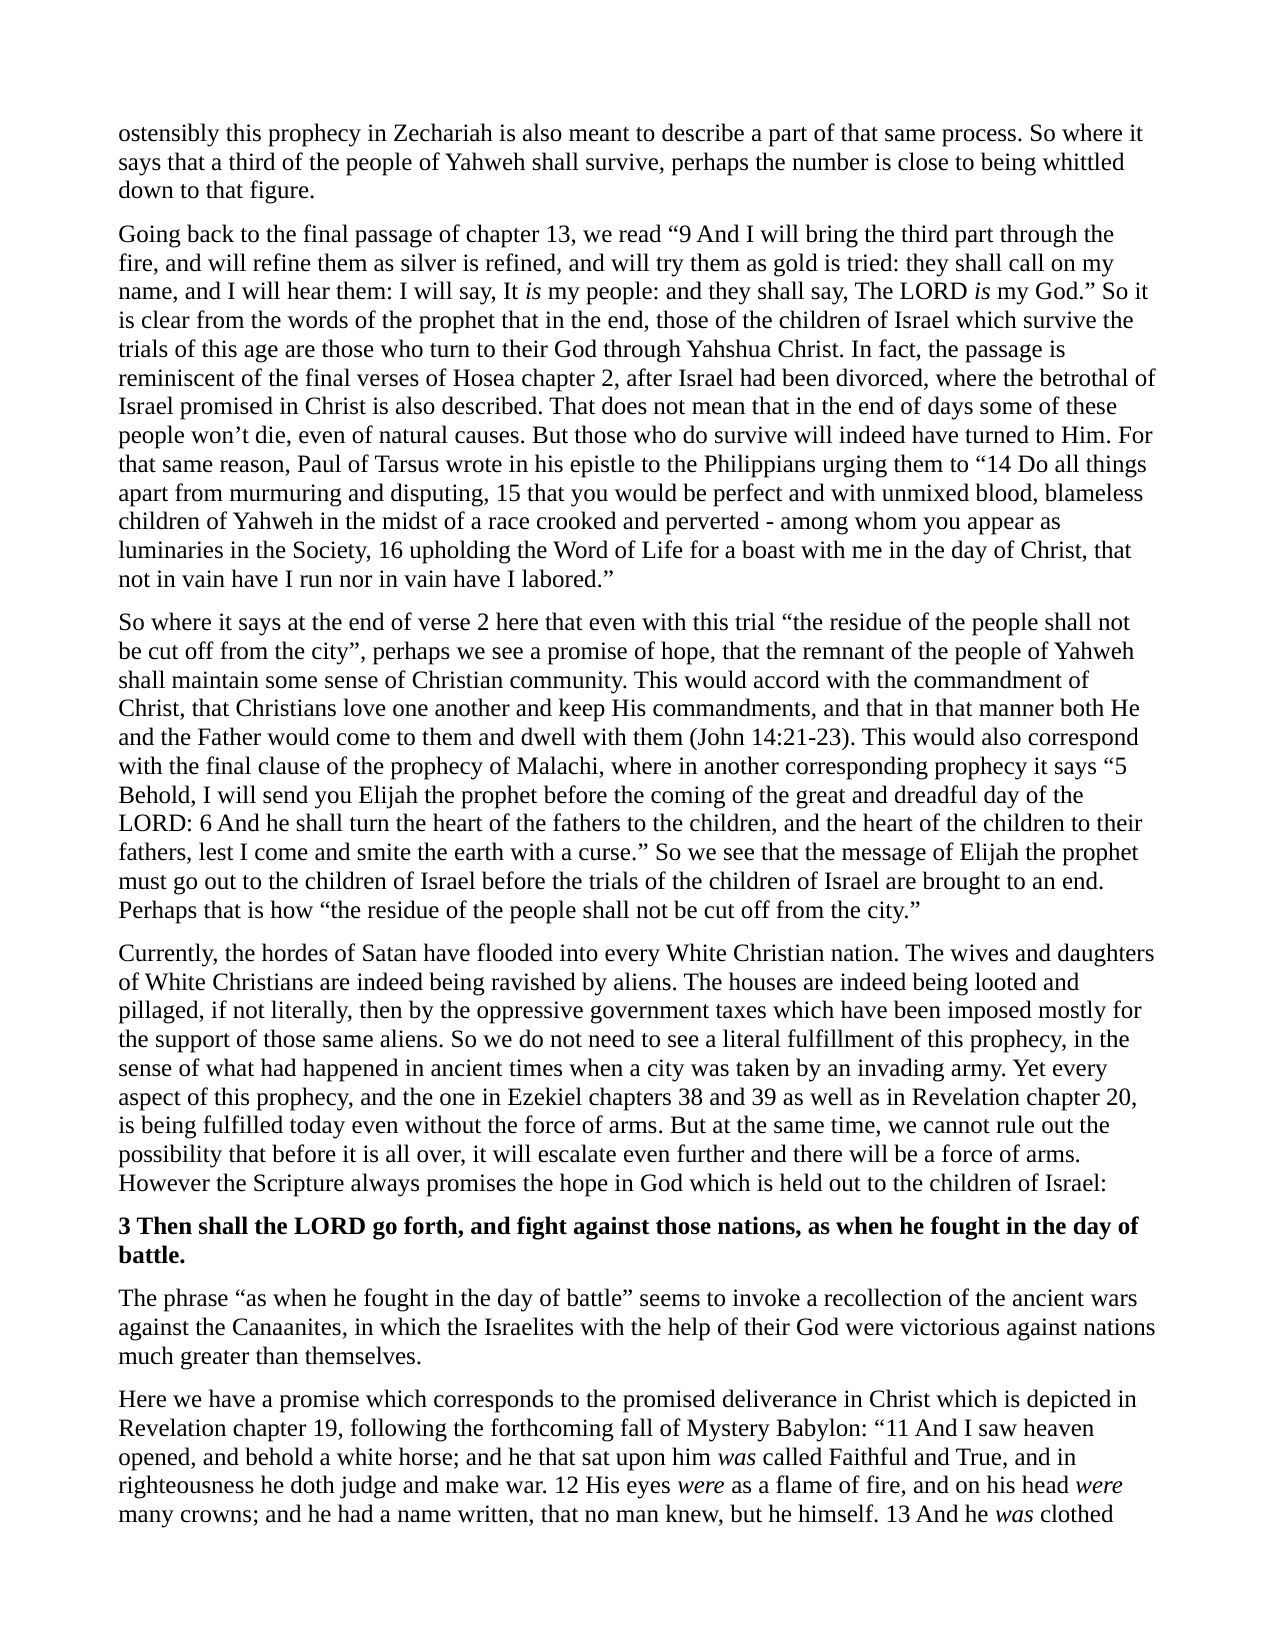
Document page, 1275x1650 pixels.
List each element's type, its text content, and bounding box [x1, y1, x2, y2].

text ostensibly this prophecy in Zechariah is also meant to describe a part of that same process. So where it says that a third of the people of Yahweh shall survive, perhaps the number is close to being whittled down to that figure. [118, 118, 1157, 204]
text Going back to the final passage of chapter 13, we read “9 And I will bring the third part through the fire, and will refine them as silver is refined, and will try them as gold is tried: they shall call on my name, and I will hear them: I will say, It is my people: and they shall say, The LORD is my God.” So it is clear from the words of the prophet that in the end, those of the children of Israel which survive the trials of this age are those who turn to their God through Yahshua Christ. In fact, the passage is reminiscent of the final verses of Hosea chapter 2, after Israel had been divorced, where the betrothal of Israel promised in Christ is also described. That does not mean that in the end of days some of these people won’t die, even of natural causes. But those who do survive will indeed have turned to Him. For that same reason, Paul of Tarsus wrote in his epistle to the Philippians urging them to “14 Do all things apart from murmuring and disputing, 15 that you would be perfect and with unmixed blood, blameless children of Yahweh in the midst of a race crooked and perverted - among whom you appear as luminaries in the Society, 16 upholding the Word of Life for a boast with me in the day of Christ, that not in vain have I run nor in vain have I labored.” [118, 219, 1157, 593]
text The phrase “as when he fought in the day of battle” seems to invoke a recollection of the ancient wars against the Canaanites, in which the Israelites with the help of their God were victorious against nations much greater than themselves. [118, 1283, 1157, 1370]
text Here we have a promise which corresponds to the promised deliverance in Christ which is depicted in Revelation chapter 19, following the forthcoming fall of Mystery Babylon: “11 And I saw heaven opened, and behold a white horse; and he that sat upon him was called Faithful and True, and in righteousness he doth judge and make war. 12 His eyes were as a flame of fire, and on his head were many crowns; and he had a name written, that no man knew, but he himself. 13 And he was clothed [118, 1384, 1157, 1528]
text So where it says at the end of verse 2 here that even with this trial “the residue of the people shall not be cut off from the city”, perhaps we see a promise of hope, that the remnant of the people of Yahweh shall maintain some sense of Christian community. This would accord with the commandment of Christ, that Christians love one another and keep His commandments, and that in that manner both He and the Father would come to them and dwell with them (John 14:21-23). This would also correspond with the final clause of the prophecy of Malachi, where in another corresponding prophecy it says “5 Behold, I will send you Elijah the prophet before the coming of the great and dreadful day of the LORD: 6 And he shall turn the heart of the fathers to the children, and the heart of the children to their fathers, lest I come and smite the earth with a curse.” So we see that the message of Elijah the prophet must go out to the children of Israel before the trials of the children of Israel are brought to an end. Perhaps that is how “the residue of the people shall not be cut off from the city.” [118, 607, 1157, 923]
text 3 Then shall the LORD go forth, and fight against those nations, as when he fought in the day of battle. [118, 1211, 1157, 1269]
text Currently, the hordes of Satan have flooded into every White Christian nation. The wives and daughters of White Christians are indeed being ravished by aliens. The houses are indeed being looted and pillaged, if not literally, then by the oppressive government taxes which have been imposed mostly for the support of those same aliens. So we do not need to see a literal fulfillment of this prophecy, in the sense of what had happened in ancient times when a city was taken by an invading army. Yet every aspect of this prophecy, and the one in Ezekiel chapters 38 and 39 as well as in Revelation chapter 20, is being fulfilled today even without the force of arms. But at the same time, we cannot rule out the possibility that before it is all over, it will escalate even further and there will be a force of arms. [118, 938, 1157, 1168]
text However the Scripture always promises the hope in God which is held out to the children of Israel: [118, 1168, 1157, 1197]
